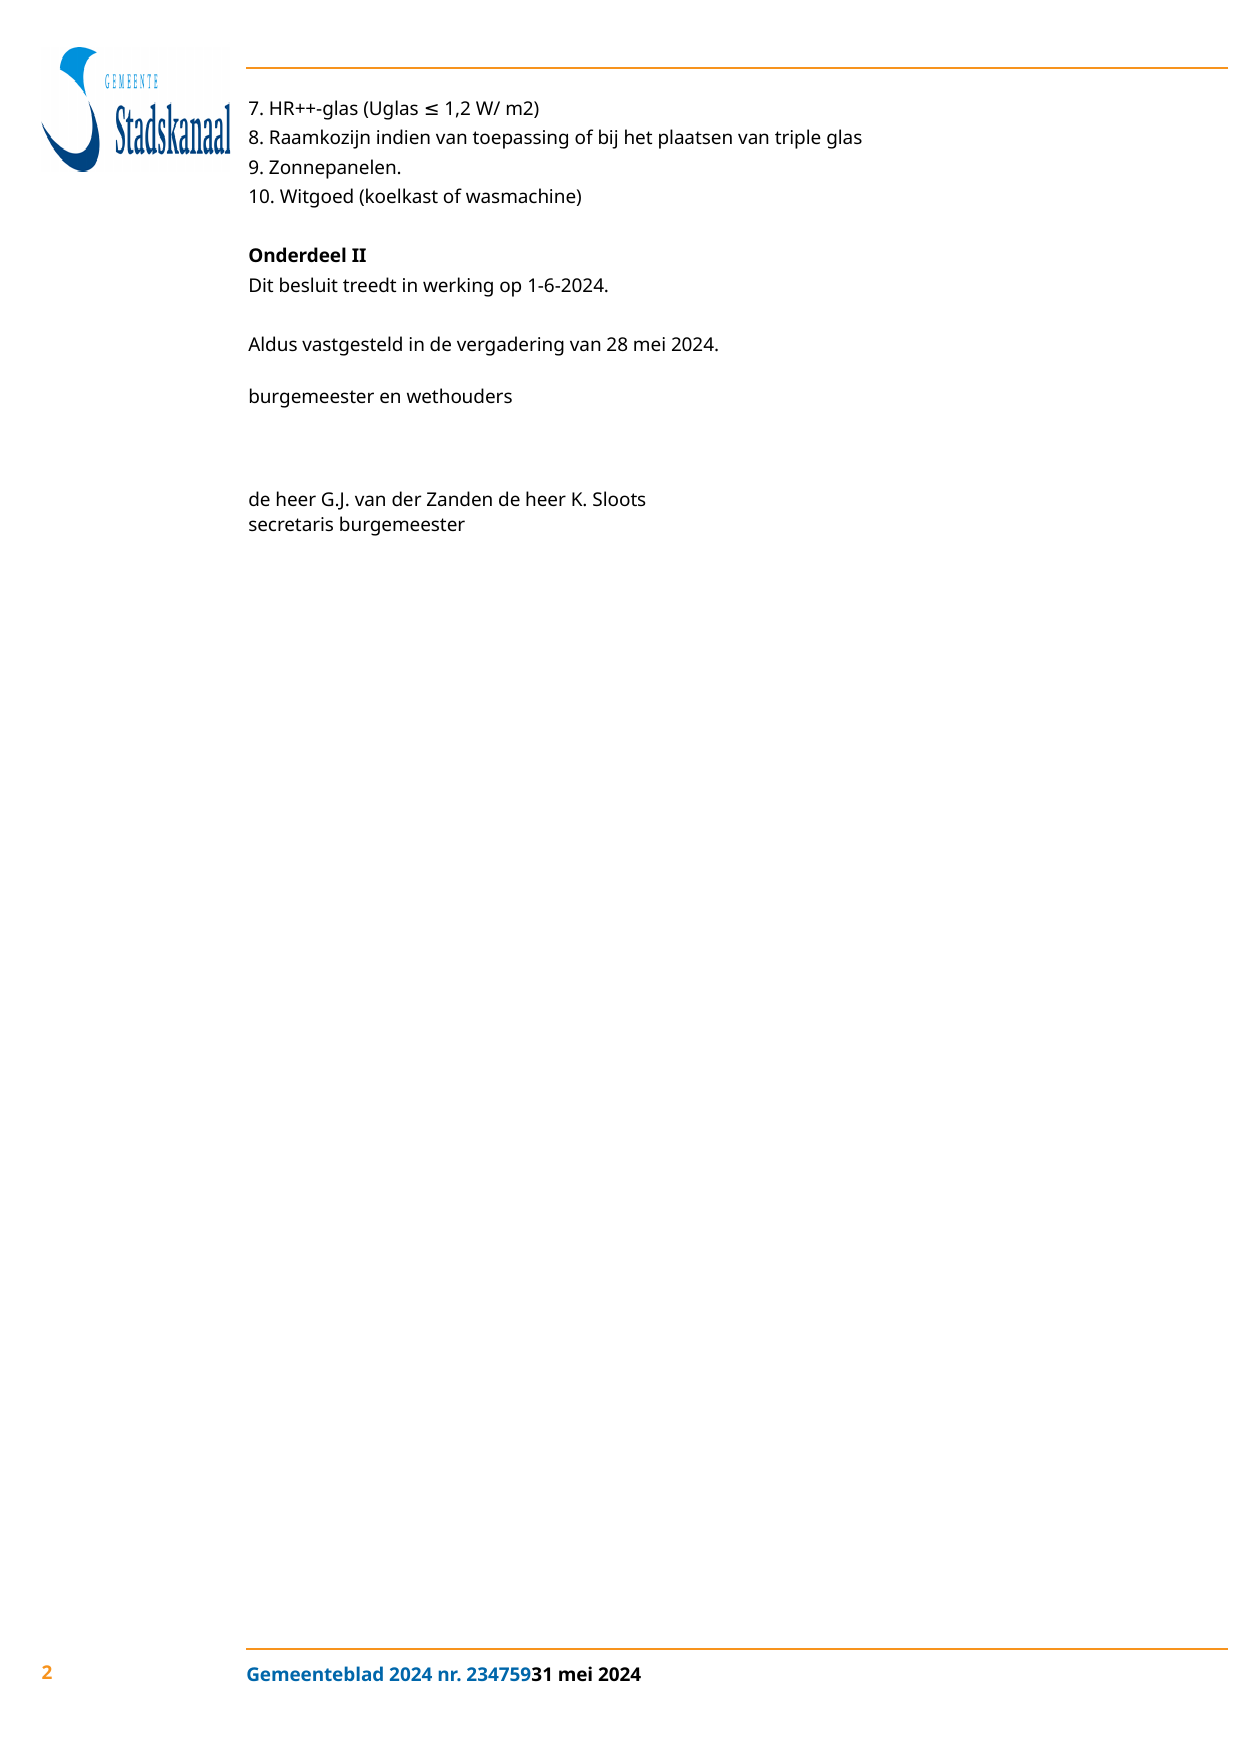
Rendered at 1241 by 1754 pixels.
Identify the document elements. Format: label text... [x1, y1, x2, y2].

text Dit besluit treedt in werking op 1-6-2024. [248, 272, 1152, 298]
text Aldus vastgesteld in de vergadering van 28 mei 2024. [248, 331, 1152, 357]
text burgemeester en wethouders [248, 383, 1152, 409]
text 9. Zonnepanelen. [248, 154, 1152, 180]
text 8. Raamkozijn indien van toepassing of bij het plaatsen van triple glas [248, 124, 1152, 150]
text 10. Witgoed (koelkast of wasmachine) [248, 183, 1152, 209]
text de heer G.J. van der Zanden de heer K. Sloots [248, 486, 1152, 512]
text 7. HR++-glas (Uglas ≤ 1,2 W/ m2) [248, 95, 1152, 121]
text secretaris burgemeester [248, 512, 1152, 537]
picture [41, 47, 231, 172]
text Onderdeel II [248, 243, 1152, 268]
